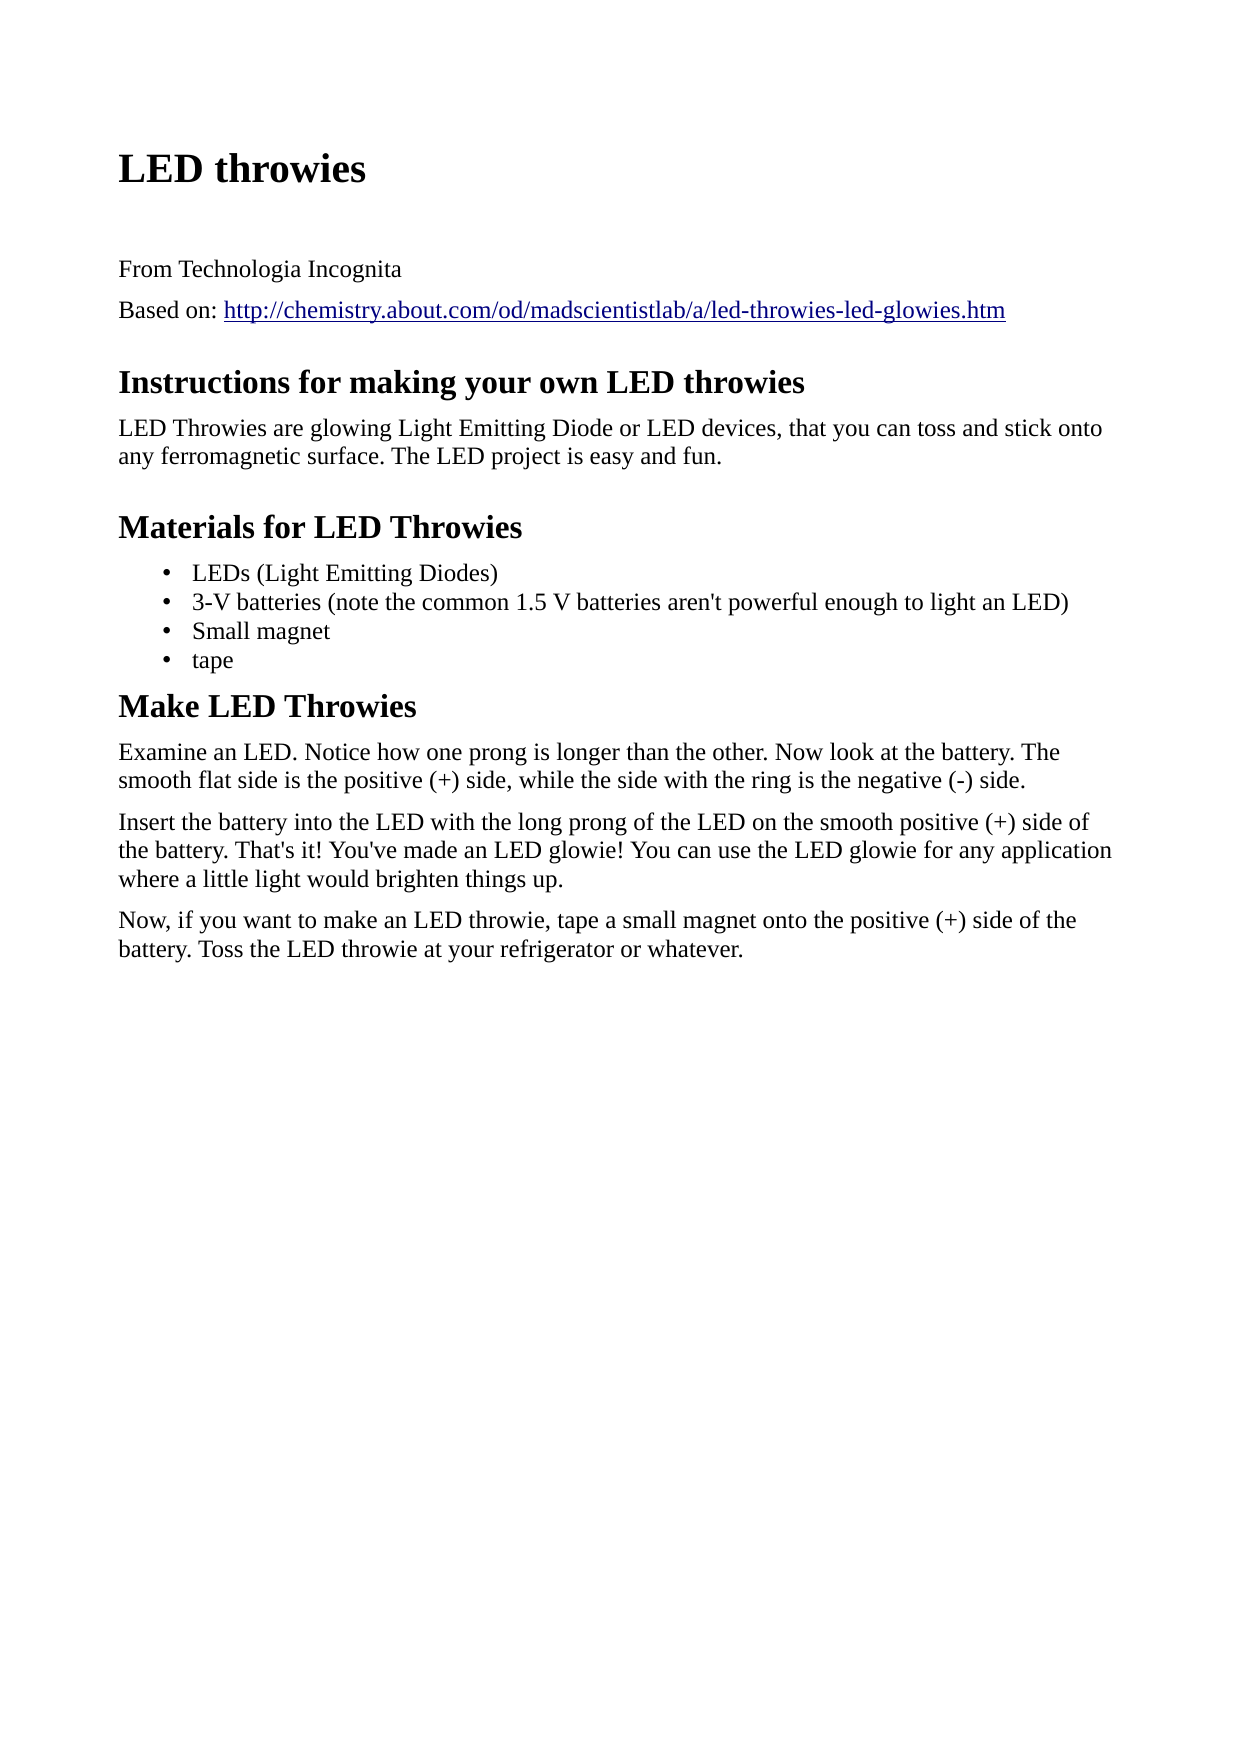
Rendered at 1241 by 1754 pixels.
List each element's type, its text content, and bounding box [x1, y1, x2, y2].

list tape [162, 645, 1122, 673]
list Small magnet [162, 616, 1122, 645]
text Now, if you want to make an LED throwie, tape a small magnet onto the positive (+) side of the battery. Toss the LED throwie at your refrigerator or whatever. [118, 906, 1122, 963]
list LEDs (Light Emitting Diodes) [162, 558, 1122, 587]
text Based on: http://chemistry.about.com/od/madscientistlab/a/led-throwies-led-glowies.htm [118, 296, 1122, 324]
text From Technologia Incognita [118, 254, 1122, 283]
subtitle Instructions for making your own LED throwies [118, 362, 1122, 400]
subtitle Materials for LED Throwies [118, 508, 1122, 546]
text Examine an LED. Notice how one prong is longer than the other. Now look at the battery. The smooth flat side is the positive (+) side, while the side with the ring is the negative (-) side. [118, 737, 1122, 794]
text Insert the battery into the LED with the long prong of the LED on the smooth positive (+) side of the battery. That's it! You've made an LED glowie! You can use the LED glowie for any application where a little light would brighten things up. [118, 807, 1122, 893]
subtitle LED throwies [118, 143, 1122, 191]
text Make LED Throwies [118, 686, 1122, 724]
list 3-V batteries (note the common 1.5 V batteries aren't powerful enough to light an LED) [162, 587, 1122, 616]
text LED Throwies are glowing Light Emitting Diode or LED devices, that you can toss and stick onto any ferromagnetic surface. The LED project is easy and fun. [118, 413, 1122, 470]
